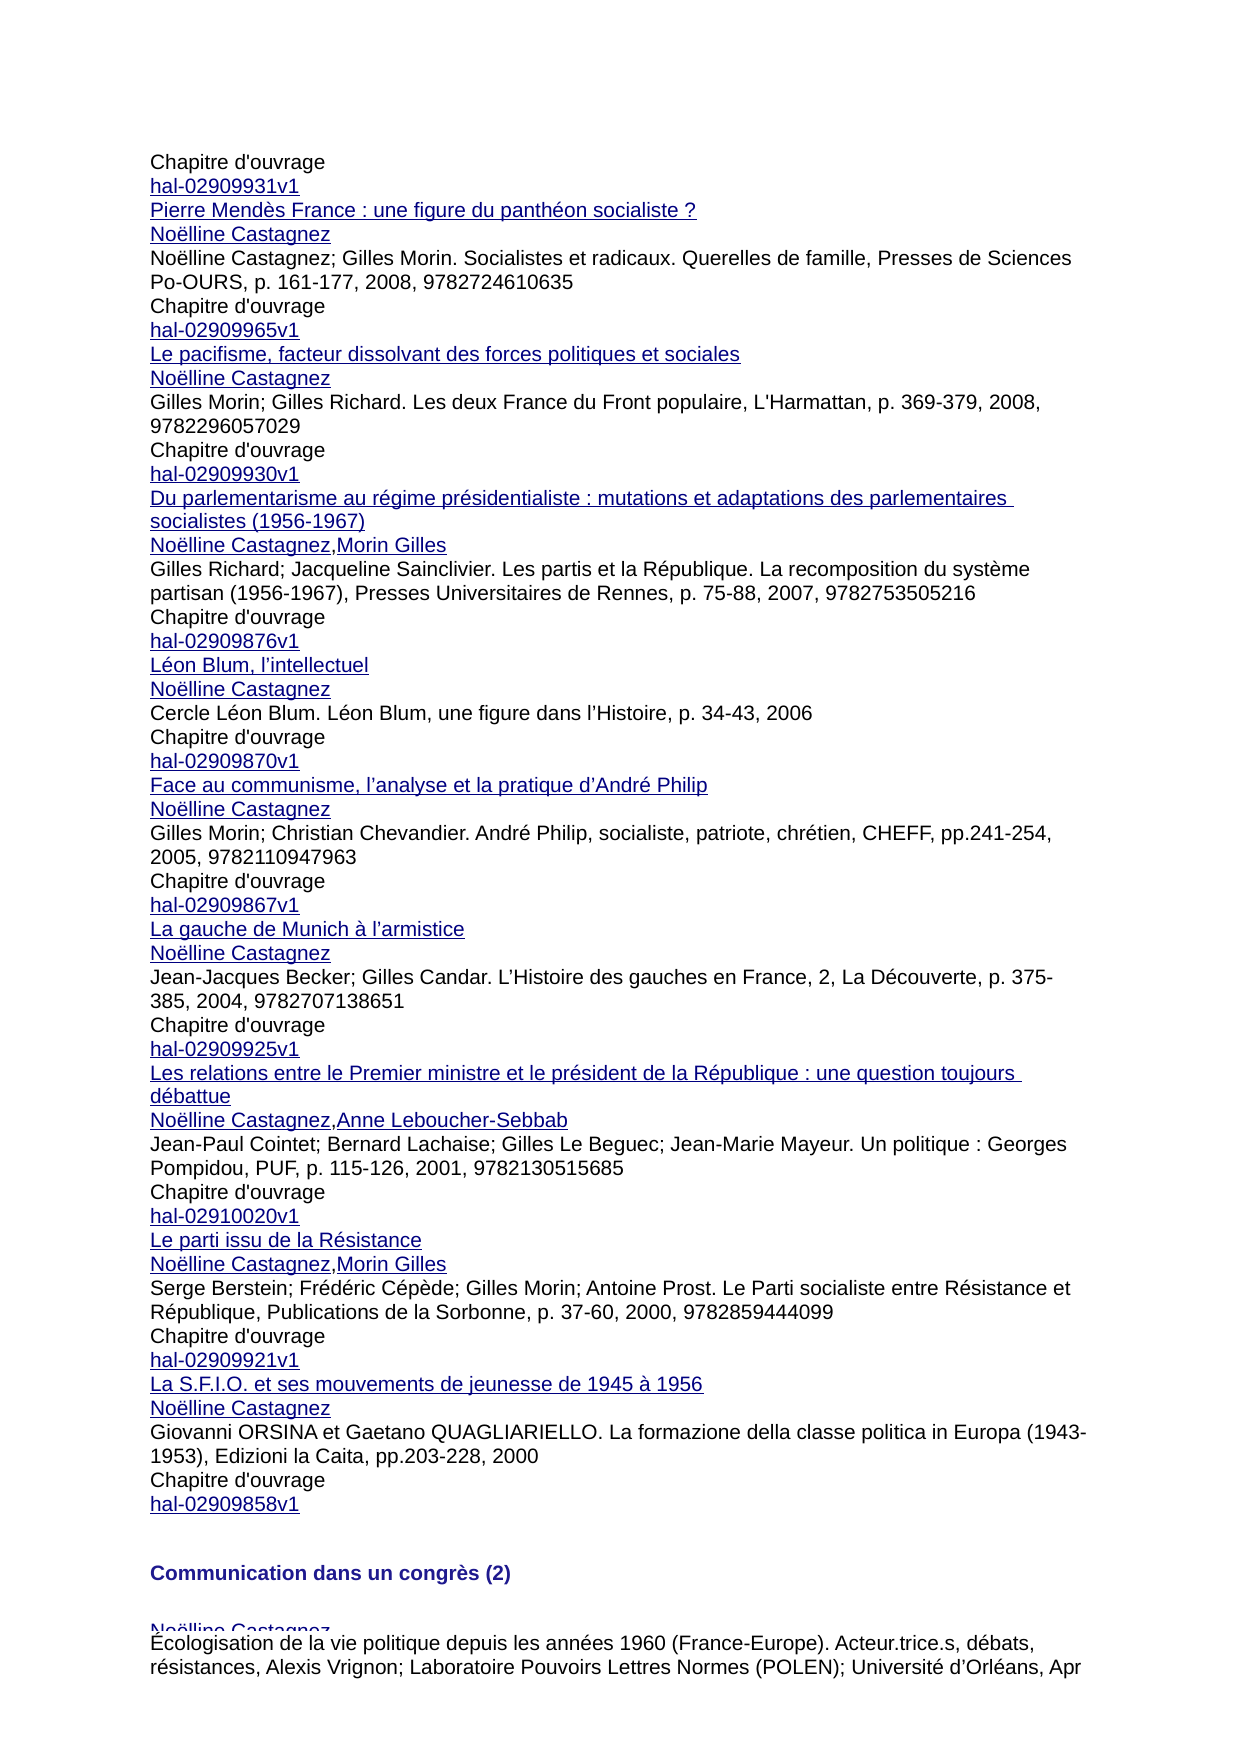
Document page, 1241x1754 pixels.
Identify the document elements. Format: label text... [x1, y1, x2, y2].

subtitle Communication dans un congrès (2) [150, 1560, 1090, 1584]
table_cell Du parlementarisme au régime présidentialiste : mutations et adaptations des parlementaires socialistes (1956-1967) Noëlline Castagnez,Morin Gilles Gilles Richard; Jacqueline Sainclivier. Les partis et la République. La recomposition du système partisan (1956-1967), Presses Universitaires de Rennes, p. 75-88, 2007, 9782753505216 Chapitre d'ouvrage hal-02909876v1 [150, 485, 1090, 653]
table_cell La S.F.I.O. et ses mouvements de jeunesse de 1945 à 1956 Noëlline Castagnez Giovanni ORSINA et Gaetano QUAGLIARIELLO. La formazione della classe politica in Europa (1943-1953), Edizioni la Caita, pp.203-228, 2000 Chapitre d'ouvrage hal-02909858v1 [150, 1372, 1090, 1516]
table_cell Chapitre d'ouvrage hal-02909931v1 [150, 150, 1090, 198]
table_cell Face au communisme, l’analyse et la pratique d’André Philip Noëlline Castagnez Gilles Morin; Christian Chevandier. André Philip, socialiste, patriote, chrétien, CHEFF, pp.241-254, 2005, 9782110947963 Chapitre d'ouvrage hal-02909867v1 [150, 773, 1090, 917]
table_cell Pierre Mendès France : une figure du panthéon socialiste ? Noëlline Castagnez Noëlline Castagnez; Gilles Morin. Socialistes et radicaux. Querelles de famille, Presses de Sciences Po-OURS, p. 161-177, 2008, 9782724610635 Chapitre d'ouvrage hal-02909965v1 [150, 198, 1090, 342]
table_cell Le parti issu de la Résistance Noëlline Castagnez,Morin Gilles Serge Berstein; Frédéric Cépède; Gilles Morin; Antoine Prost. Le Parti socialiste entre Résistance et République, Publications de la Sorbonne, p. 37-60, 2000, 9782859444099 Chapitre d'ouvrage hal-02909921v1 [150, 1228, 1090, 1372]
table_cell Léon Blum, l’intellectuel Noëlline Castagnez Cercle Léon Blum. Léon Blum, une figure dans l’Histoire, p. 34-43, 2006 Chapitre d'ouvrage hal-02909870v1 [150, 653, 1090, 773]
table_header L’écologisation du PS, d’Epinay à la social-écologie Noëlline Castagnez Écologisation de la vie politique depuis les années 1960 (France-Europe). Acteur.trice.s, débats, résistances, Alexis Vrignon; Laboratoire Pouvoirs Lettres Normes (POLEN); Université d’Orléans, Apr 2024, Orléans, France Communication dans un congrès hal-04600194v1 [150, 1619, 1090, 1679]
table_cell Les relations entre le Premier ministre et le président de la République : une question toujours débattue Noëlline Castagnez,Anne Leboucher-Sebbab Jean-Paul Cointet; Bernard Lachaise; Gilles Le Beguec; Jean-Marie Mayeur. Un politique : Georges Pompidou, PUF, p. 115-126, 2001, 9782130515685 Chapitre d'ouvrage hal-02910020v1 [150, 1060, 1090, 1228]
table_cell Le pacifisme, facteur dissolvant des forces politiques et sociales Noëlline Castagnez Gilles Morin; Gilles Richard. Les deux France du Front populaire, L'Harmattan, p. 369-379, 2008, 9782296057029 Chapitre d'ouvrage hal-02909930v1 [150, 342, 1090, 485]
table_cell La gauche de Munich à l’armistice Noëlline Castagnez Jean-Jacques Becker; Gilles Candar. L’Histoire des gauches en France, 2, La Découverte, p. 375-385, 2004, 9782707138651 Chapitre d'ouvrage hal-02909925v1 [150, 917, 1090, 1060]
